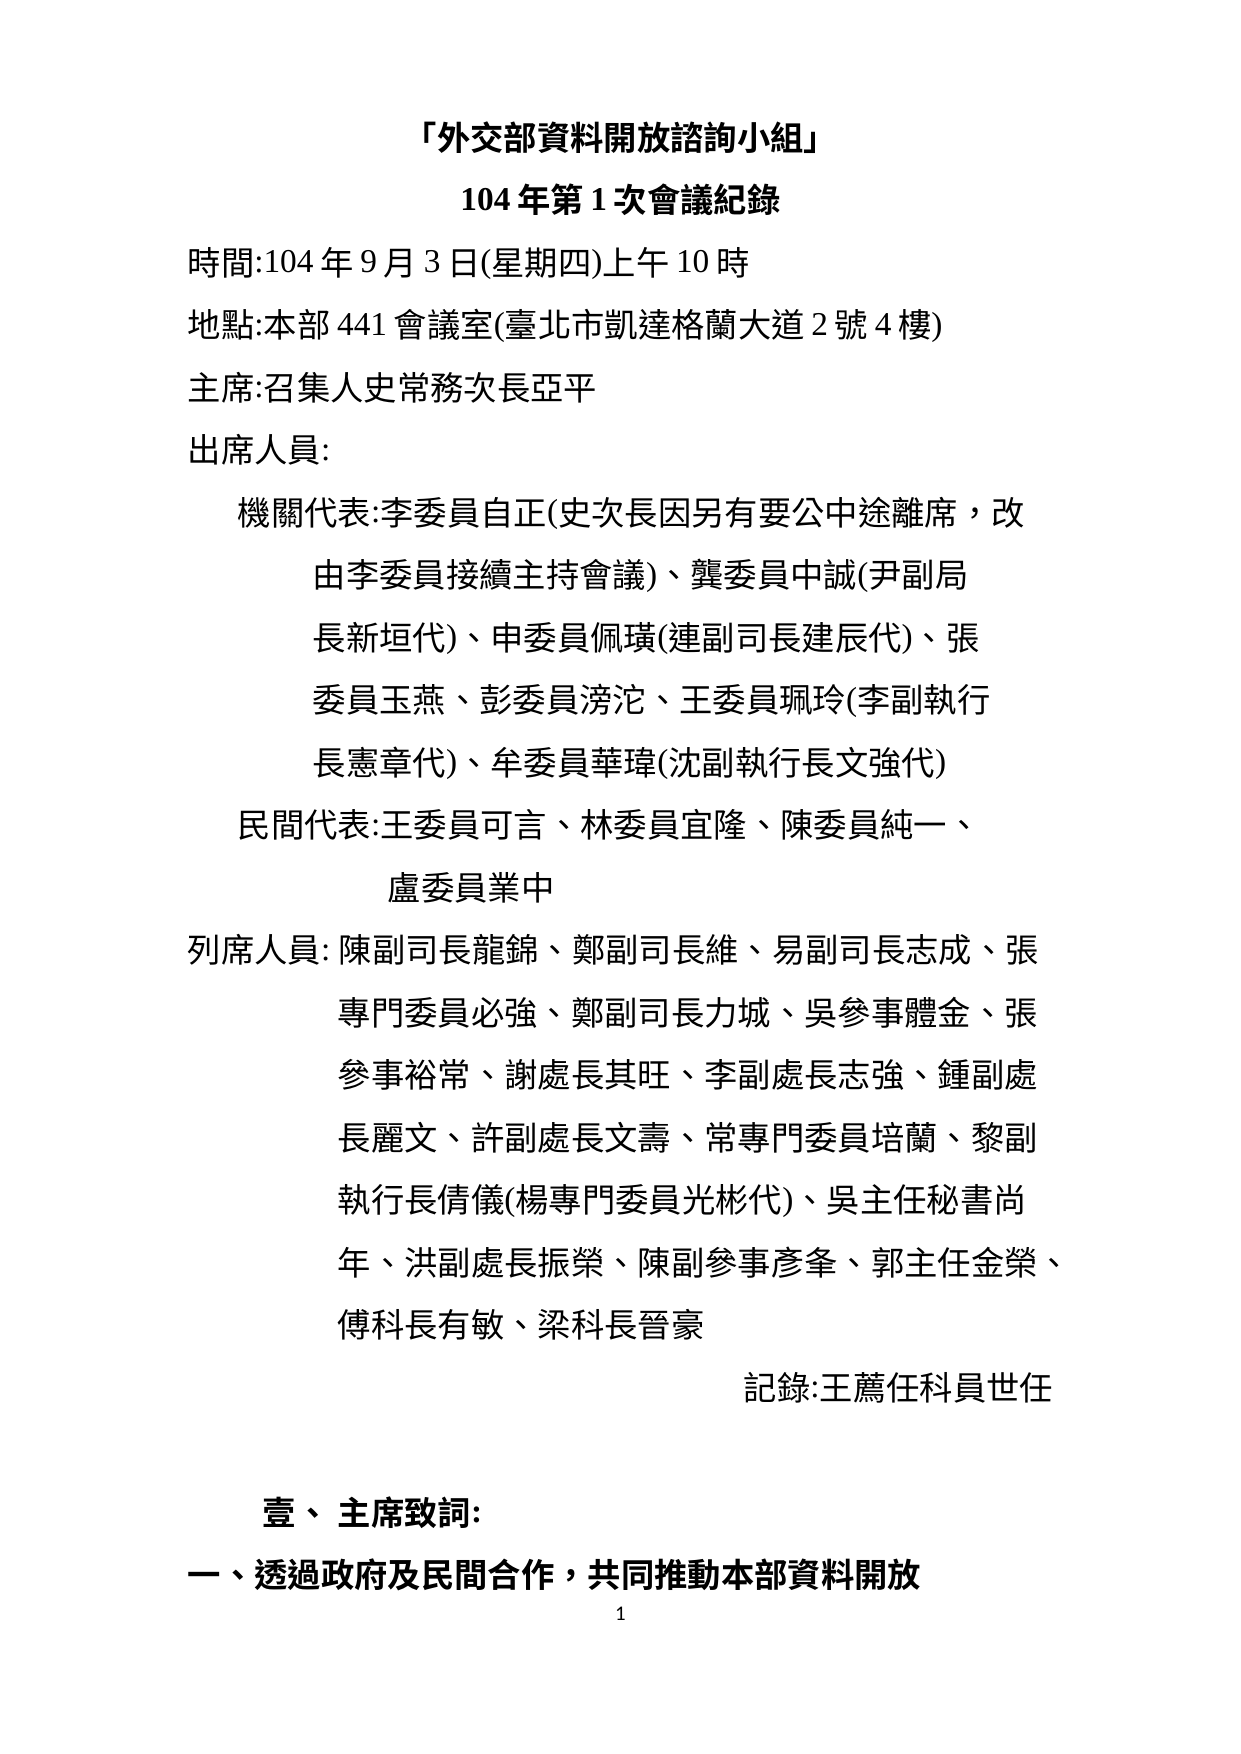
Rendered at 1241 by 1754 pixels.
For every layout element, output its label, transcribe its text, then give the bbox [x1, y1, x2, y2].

text 委員玉燕、彭委員滂沱、王委員珮玲(李副執行 [237, 657, 1053, 719]
text 長憲章代)、牟委員華瑋(沈副執行長文強代) [237, 719, 1053, 782]
text 記錄:王薦任科員世任 [187, 1344, 1053, 1407]
text 由李委員接續主持會議)、龔委員中誠(尹副局 [237, 532, 1053, 594]
text 機關代表:李委員自正(史次長因另有要公中途離席，改 [237, 469, 1053, 532]
text 104年第1次會議紀錄 [187, 157, 1053, 219]
text 地點:本部441會議室(臺北市凱達格蘭大道2號4樓) [187, 282, 1053, 344]
text 列席人員: 陳副司長龍錦、鄭副司長維、易副司長志成、張 [187, 907, 1053, 969]
text 時間:104年9月3日(星期四)上午10時 [187, 219, 1053, 282]
text 盧委員業中 [337, 844, 1053, 907]
list 主席致詞: [262, 1469, 1053, 1532]
text 主席:召集人史常務次長亞平 [187, 344, 1053, 407]
text 長新垣代)、申委員佩璜(連副司長建辰代)、張 [237, 594, 1053, 657]
text 出席人員: [187, 407, 1053, 469]
text 一、透過政府及民間合作，共同推動本部資料開放 [187, 1532, 1053, 1594]
text 專門委員必強、鄭副司長力城、吳參事體金、張參事裕常、謝處長其旺、李副處長志強、鍾副處長麗文、許副處長文壽、常專門委員培蘭、黎副執行長倩儀(楊專門委員光彬代)、吳主任秘書尚年、洪副處長振榮、陳副參事彥夆、郭主任金榮、傅科長有敏、梁科長晉豪 [337, 969, 1053, 1344]
text 「外交部資料開放諮詢小組」 [187, 94, 1053, 157]
text 民間代表:王委員可言、林委員宜隆、陳委員純一、 [187, 782, 1053, 844]
